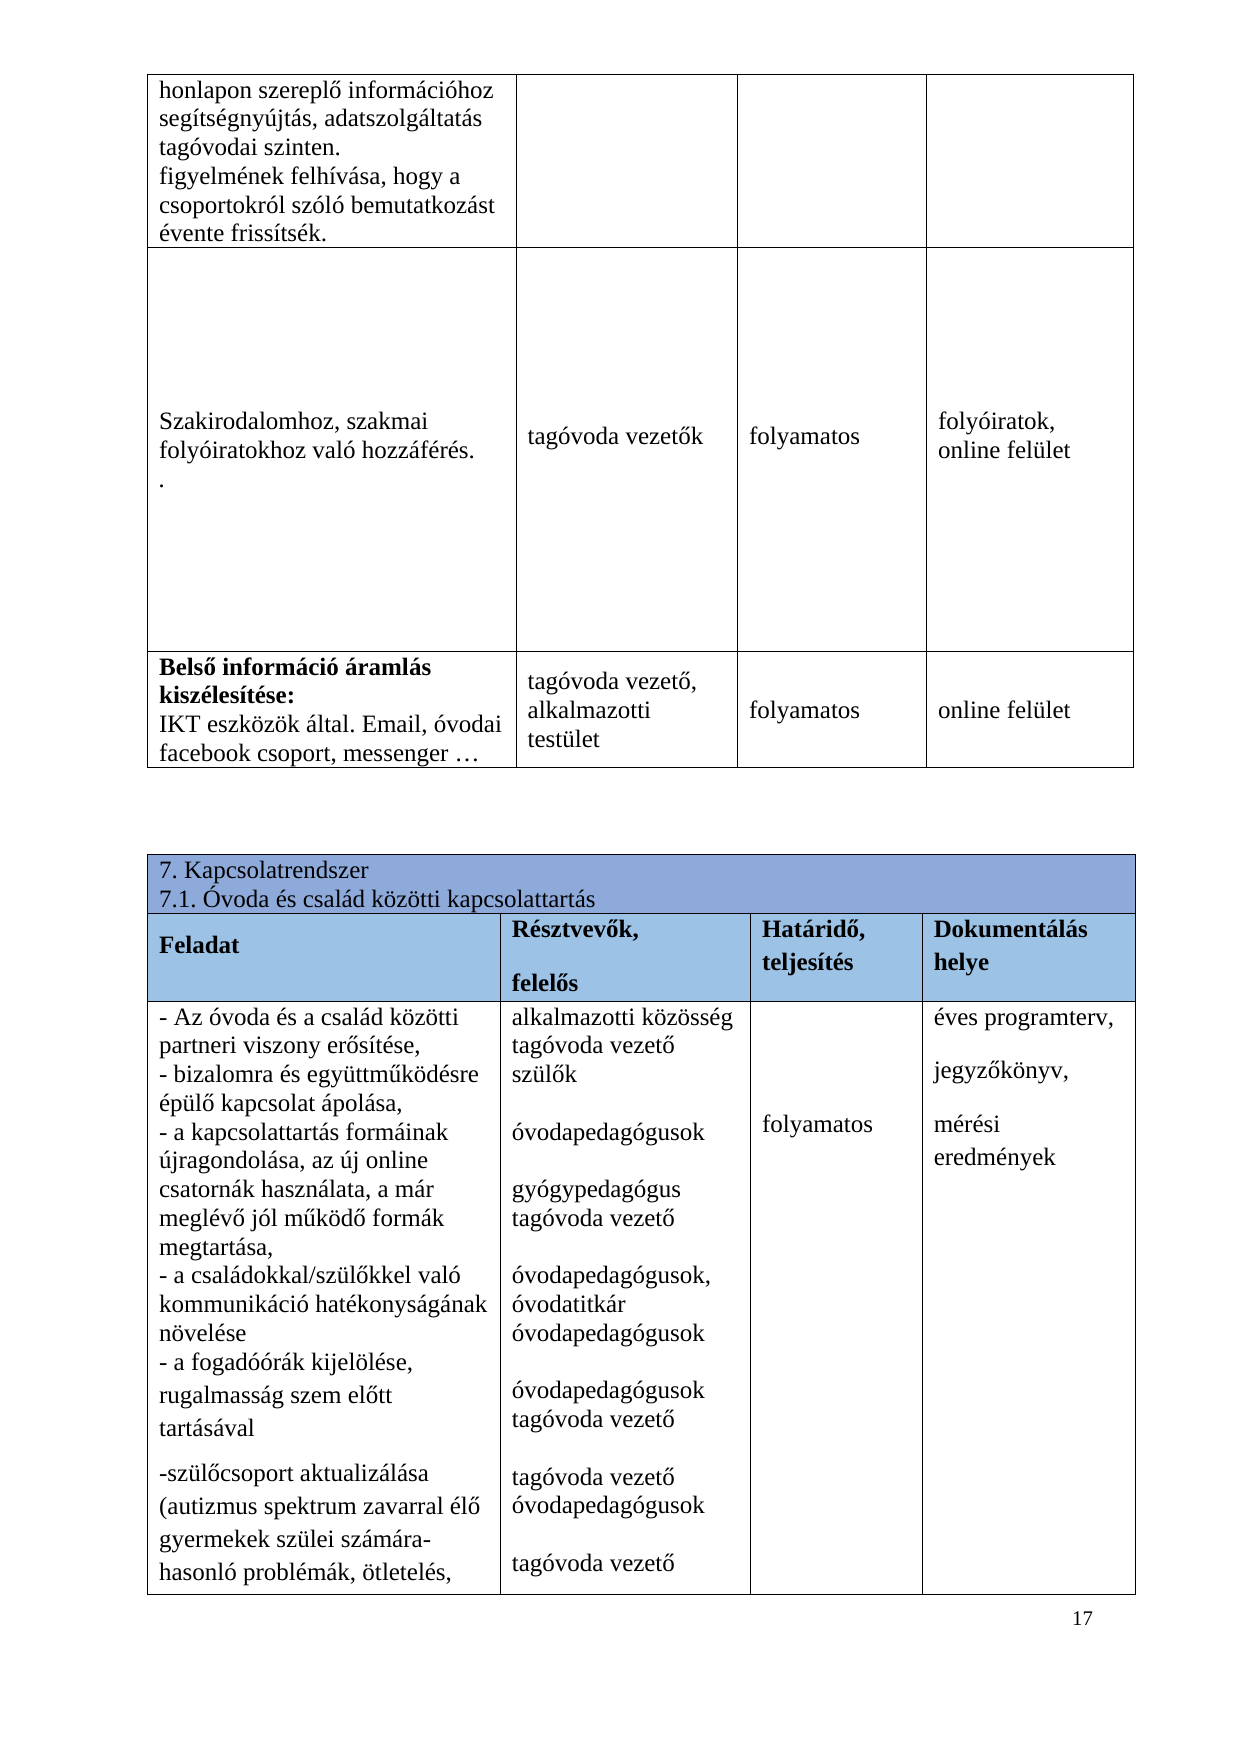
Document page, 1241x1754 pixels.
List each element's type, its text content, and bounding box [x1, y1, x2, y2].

table_cell alkalmazotti közösség tagóvoda vezető szülők óvodapedagógusok gyógypedagógus tagóvoda vezető óvodapedagógusok, óvodatitkár óvodapedagógusok óvodapedagógusok tagóvoda vezető tagóvoda vezető óvodapedagógusok tagóvoda vezető [501, 1002, 750, 1594]
table_cell [927, 75, 1133, 247]
table_cell Résztvevők, felelős [501, 914, 750, 1001]
table_cell online felület [927, 652, 1133, 767]
table_cell Belső információ áramlás kiszélesítése: IKT eszközök által. Email, óvodai facebook csoport, messenger … [148, 652, 516, 767]
table_cell Határidő, teljesítés [751, 914, 922, 1001]
table_cell - Az óvoda és a család közötti partneri viszony erősítése, - bizalomra és együttműködésre épülő kapcsolat ápolása, - a kapcsolattartás formáinak újragondolása, az új online csatornák használata, a már meglévő jól működő formák megtartása, - a családokkal/szülőkkel való kommunikáció hatékonyságának növelése - a fogadóórák kijelölése, rugalmasság szem előtt tartásával -szülőcsoport aktualizálása (autizmus spektrum zavarral élő gyermekek szülei számára- hasonló problémák, ötletelés, [148, 1002, 500, 1594]
table_cell tagóvoda vezetők [517, 248, 737, 651]
table_cell [738, 75, 926, 247]
table_header 7. Kapcsolatrendszer 7.1. Óvoda és család közötti kapcsolattartás [148, 855, 1135, 913]
table_cell honlapon szereplő információhoz segítségnyújtás, adatszolgáltatás tagóvodai szinten. figyelmének felhívása, hogy a csoportokról szóló bemutatkozást évente frissítsék. [148, 75, 516, 247]
table_cell folyamatos [751, 1002, 922, 1594]
table_cell folyamatos [738, 248, 926, 651]
table_cell folyóiratok, online felület [927, 248, 1133, 651]
table_cell Szakirodalomhoz, szakmai folyóiratokhoz való hozzáférés. . [148, 248, 516, 651]
table_cell éves programterv, jegyzőkönyv, mérési eredmények [923, 1002, 1135, 1594]
table_cell Dokumentálás helye [923, 914, 1135, 1001]
table_cell tagóvoda vezető, alkalmazotti testület [517, 652, 737, 767]
table_cell [517, 75, 737, 247]
table_cell Feladat [148, 914, 500, 1001]
table_cell folyamatos [738, 652, 926, 767]
